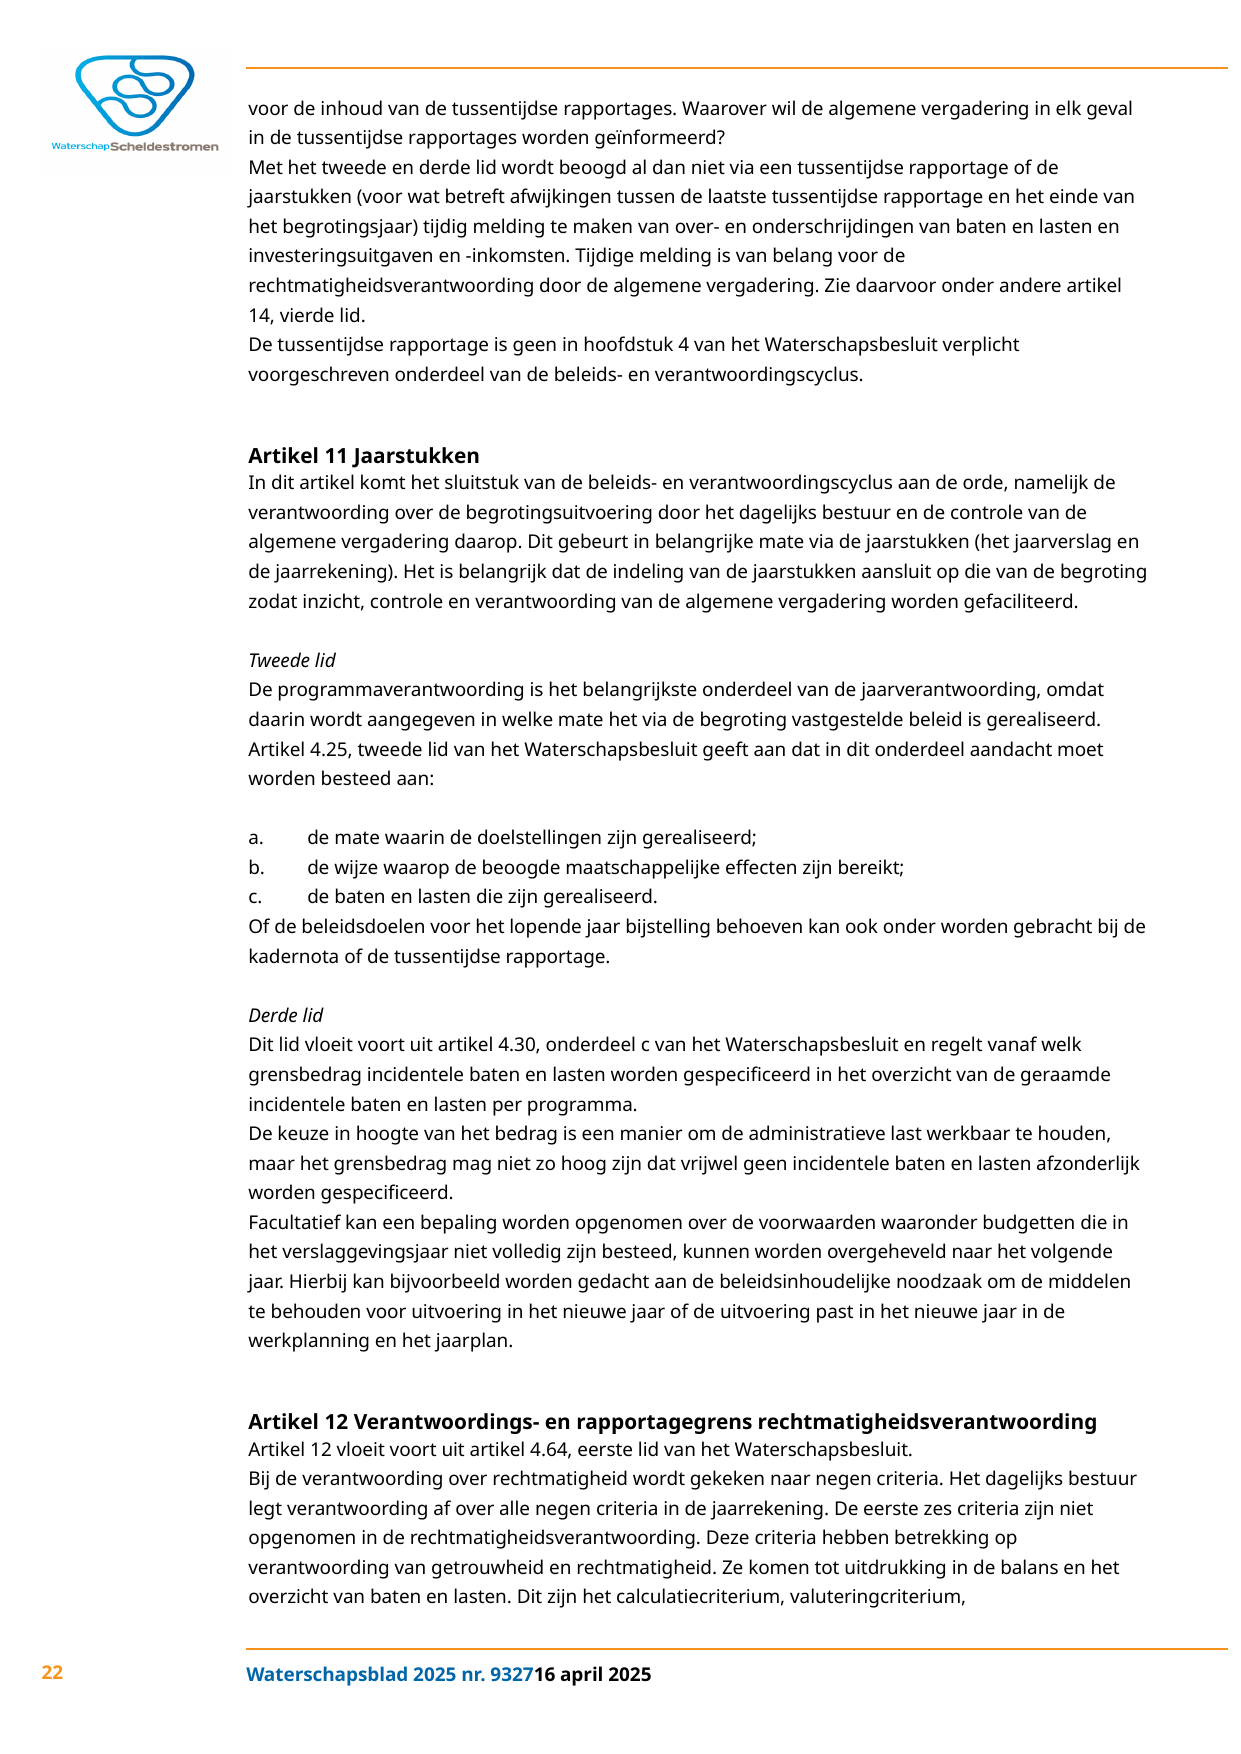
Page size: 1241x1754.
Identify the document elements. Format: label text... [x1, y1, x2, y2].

list de baten en lasten die zijn gerealiseerd. [248, 884, 1152, 909]
text Of de beleidsdoelen voor het lopende jaar bijstelling behoeven kan ook onder worden gebracht bij de kadernota of de tussentijdse rapportage. [248, 913, 1152, 968]
text Bij de verantwoording over rechtmatigheid wordt gekeken naar negen criteria. Het dagelijks bestuur legt verantwoording af over alle negen criteria in de jaarrekening. De eerste zes criteria zijn niet opgenomen in de rechtmatigheidsverantwoording. Deze criteria hebben betrekking op verantwoording van getrouwheid en rechtmatigheid. Ze komen tot uitdrukking in de balans en het overzicht van baten en lasten. Dit zijn het calculatiecriterium, valuteringcriterium, [248, 1465, 1152, 1609]
text Tweede lid [248, 647, 1152, 673]
text De tussentijdse rapportage is geen in hoofdstuk 4 van het Waterschapsbesluit verplicht voorgeschreven onderdeel van de beleids- en verantwoordingscyclus. [248, 331, 1152, 387]
text Artikel 12 vloeit voort uit artikel 4.64, eerste lid van het Waterschapsbesluit. [248, 1436, 1152, 1462]
list de mate waarin de doelstellingen zijn gerealiseerd; [248, 824, 1152, 850]
text Facultatief kan een bepaling worden opgenomen over de voorwaarden waaronder budgetten die in het verslaggevingsjaar niet volledig zijn besteed, kunnen worden overgeheveld naar het volgende jaar. Hierbij kan bijvoorbeeld worden gedacht aan de beleidsinhoudelijke noodzaak om de middelen te behouden voor uitvoering in het nieuwe jaar of de uitvoering past in het nieuwe jaar in de werkplanning en het jaarplan. [248, 1209, 1152, 1353]
text De programmaverantwoording is het belangrijkste onderdeel van de jaarverantwoording, omdat daarin wordt aangegeven in welke mate het via de begroting vastgestelde beleid is gerealiseerd. Artikel 4.25, tweede lid van het Waterschapsbesluit geeft aan dat in dit onderdeel aandacht moet worden besteed aan: [248, 677, 1152, 791]
text Met het tweede en derde lid wordt beoogd al dan niet via een tussentijdse rapportage of de jaarstukken (voor wat betreft afwijkingen tussen de laatste tussentijdse rapportage en het einde van het begrotingsjaar) tijdig melding te maken van over- en onderschrijdingen van baten en lasten en investeringsuitgaven en -inkomsten. Tijdige melding is van belang voor de rechtmatigheidsverantwoording door de algemene vergadering. Zie daarvoor onder andere artikel 14, vierde lid. [248, 154, 1152, 328]
picture [41, 47, 231, 172]
text In dit artikel komt het sluitstuk van de beleids- en verantwoordingscyclus aan de orde, namelijk de verantwoording over de begrotingsuitvoering door het dagelijks bestuur en de controle van de algemene vergadering daarop. Dit gebeurt in belangrijke mate via de jaarstukken (het jaarverslag en de jaarrekening). Het is belangrijk dat de indeling van de jaarstukken aansluit op die van de begroting zodat inzicht, controle en verantwoording van de algemene vergadering worden gefaciliteerd. [248, 469, 1152, 613]
list de wijze waarop de beoogde maatschappelijke effecten zijn bereikt; [248, 854, 1152, 880]
text Dit lid vloeit voort uit artikel 4.30, onderdeel c van het Waterschapsbesluit en regelt vanaf welk grensbedrag incidentele baten en lasten worden gespecificeerd in het overzicht van de geraamde incidentele baten en lasten per programma. [248, 1032, 1152, 1116]
text De keuze in hoogte van het bedrag is een manier om de administratieve last werkbaar te houden, maar het grensbedrag mag niet zo hoog zijn dat vrijwel geen incidentele baten en lasten afzonderlijk worden gespecificeerd. [248, 1120, 1152, 1205]
text Derde lid [248, 1002, 1152, 1028]
text Artikel 11 Jaarstukken [248, 441, 1152, 469]
text Artikel 12 Verantwoordings- en rapportagegrens rechtmatigheidsverantwoording [248, 1407, 1152, 1436]
text voor de inhoud van de tussentijdse rapportages. Waarover wil de algemene vergadering in elk geval in de tussentijdse rapportages worden geïnformeerd? [248, 95, 1152, 150]
